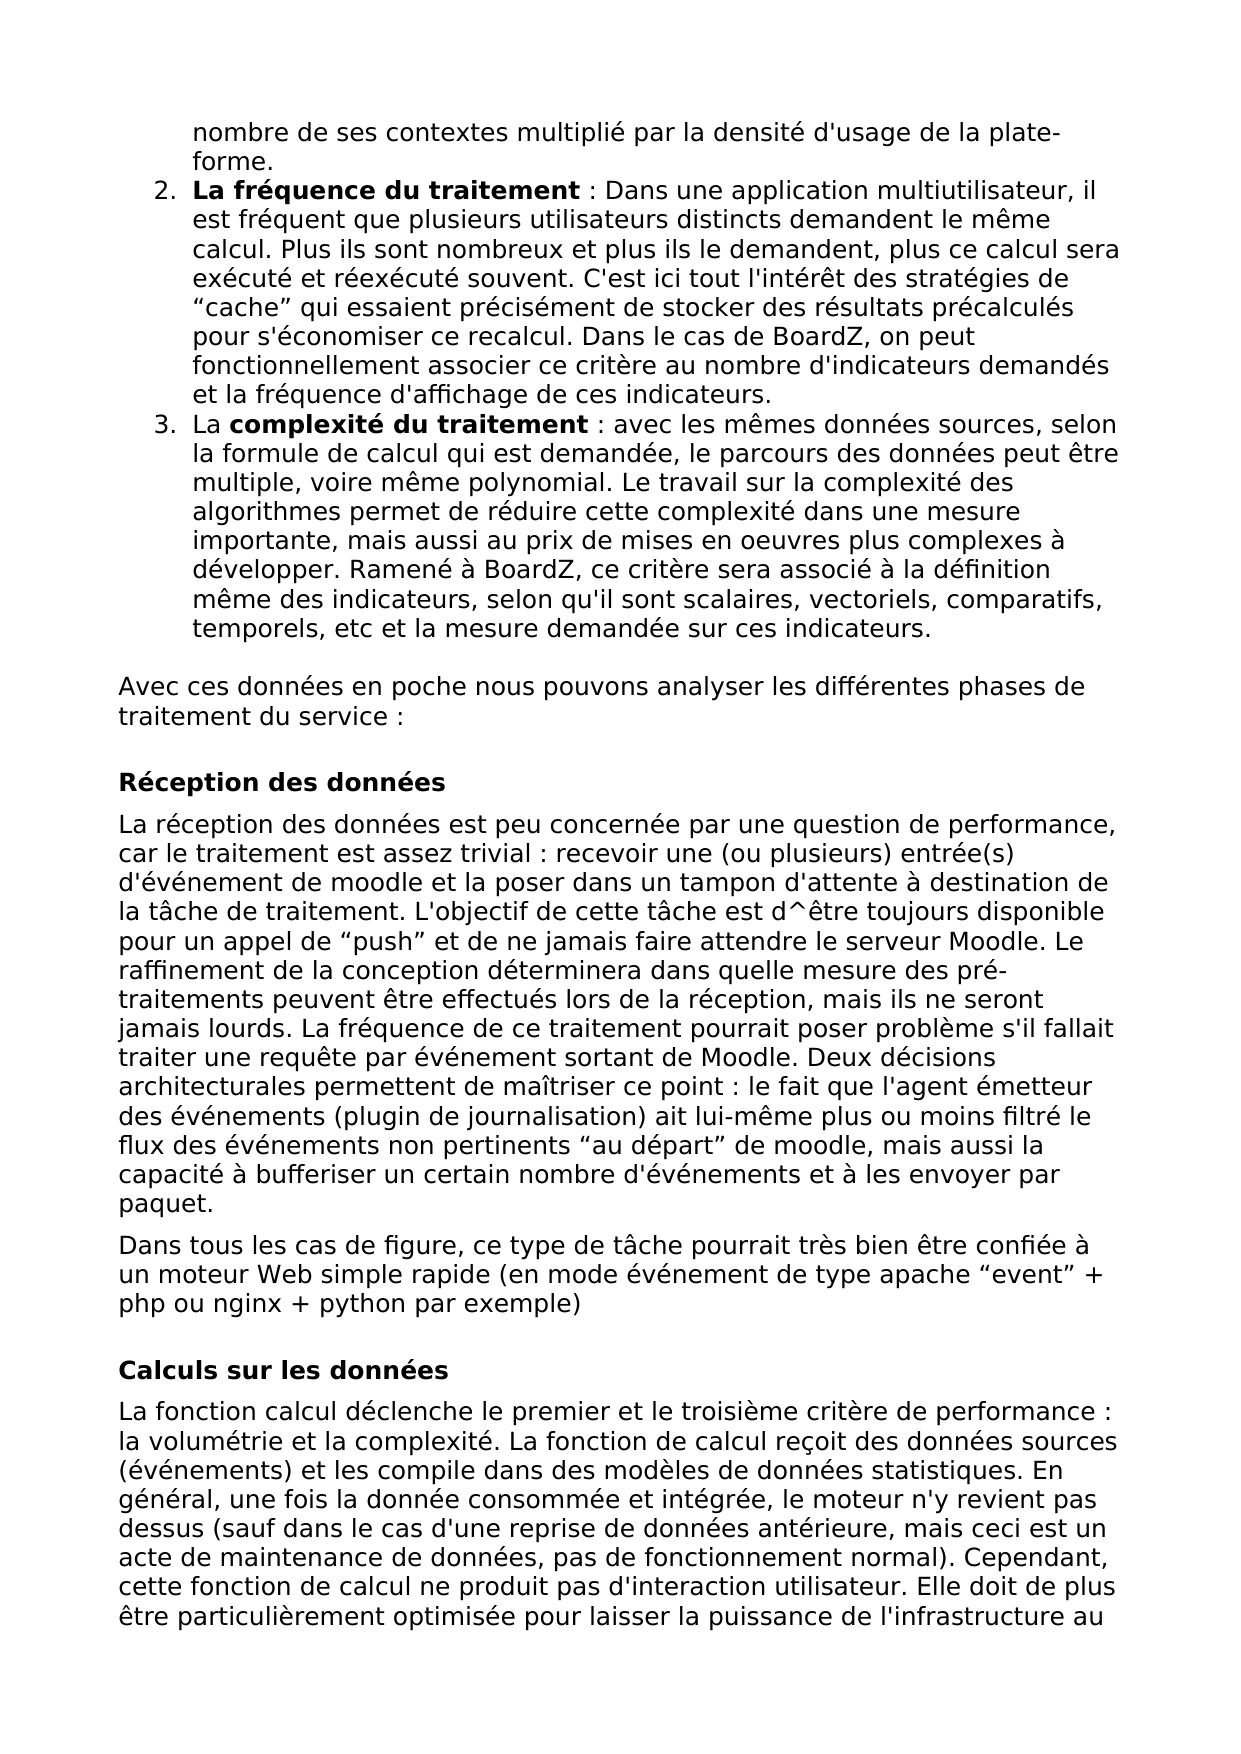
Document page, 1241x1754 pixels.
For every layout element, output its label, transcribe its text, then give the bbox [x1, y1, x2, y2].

list nombre de ses contextes multiplié par la densité d'usage de la plate-forme. [177, 118, 1122, 176]
subtitle Réception des données [118, 768, 1122, 798]
text La fonction calcul déclenche le premier et le troisième critère de performance : la volumétrie et la complexité. La fonction de calcul reçoit des données sources (événements) et les compile dans des modèles de données statistiques. En général, une fois la donnée consommée et intégrée, le moteur n'y revient pas dessus (sauf dans le cas d'une reprise de données antérieure, mais ceci est un acte de maintenance de données, pas de fonctionnement normal). Cependant, cette fonction de calcul ne produit pas d'interaction utilisateur. Elle doit de plus être particulièrement optimisée pour laisser la puissance de l'infrastructure au [118, 1398, 1122, 1631]
list La fréquence du traitement : Dans une application multiutilisateur, il est fréquent que plusieurs utilisateurs distincts demandent le même calcul. Plus ils sont nombreux et plus ils le demandent, plus ce calcul sera exécuté et réexécuté souvent. C'est ici tout l'intérêt des stratégies de “cache” qui essaient précisément de stocker des résultats précalculés pour s'économiser ce recalcul. Dans le cas de BoardZ, on peut fonctionnellement associer ce critère au nombre d'indicateurs demandés et la fréquence d'affichage de ces indicateurs. [177, 176, 1122, 410]
list La complexité du traitement : avec les mêmes données sources, selon la formule de calcul qui est demandée, le parcours des données peut être multiple, voire même polynomial. Le travail sur la complexité des algorithmes permet de réduire cette complexité dans une mesure importante, mais aussi au prix de mises en oeuvres plus complexes à développer. Ramené à BoardZ, ce critère sera associé à la définition même des indicateurs, selon qu'il sont scalaires, vectoriels, comparatifs, temporels, etc et la mesure demandée sur ces indicateurs. [177, 410, 1122, 643]
text Avec ces données en poche nous pouvons analyser les différentes phases de traitement du service : [118, 673, 1122, 731]
text Dans tous les cas de figure, ce type de tâche pourrait très bien être confiée à un moteur Web simple rapide (en mode événement de type apache “event” + php ou nginx + python par exemple) [118, 1231, 1122, 1318]
subtitle Calculs sur les données [118, 1356, 1122, 1385]
text La réception des données est peu concernée par une question de performance, car le traitement est assez trivial : recevoir une (ou plusieurs) entrée(s) d'événement de moodle et la poser dans un tampon d'attente à destination de la tâche de traitement. L'objectif de cette tâche est d^être toujours disponible pour un appel de “push” et de ne jamais faire attendre le serveur Moodle. Le raffinement de la conception déterminera dans quelle mesure des pré-traitements peuvent être effectués lors de la réception, mais ils ne seront jamais lourds. La fréquence de ce traitement pourrait poser problème s'il fallait traiter une requête par événement sortant de Moodle. Deux décisions architecturales permettent de maîtriser ce point : le fait que l'agent émetteur des événements (plugin de journalisation) ait lui-même plus ou moins filtré le flux des événements non pertinents “au départ” de moodle, mais aussi la capacité à bufferiser un certain nombre d'événements et à les envoyer par paquet. [118, 810, 1122, 1218]
